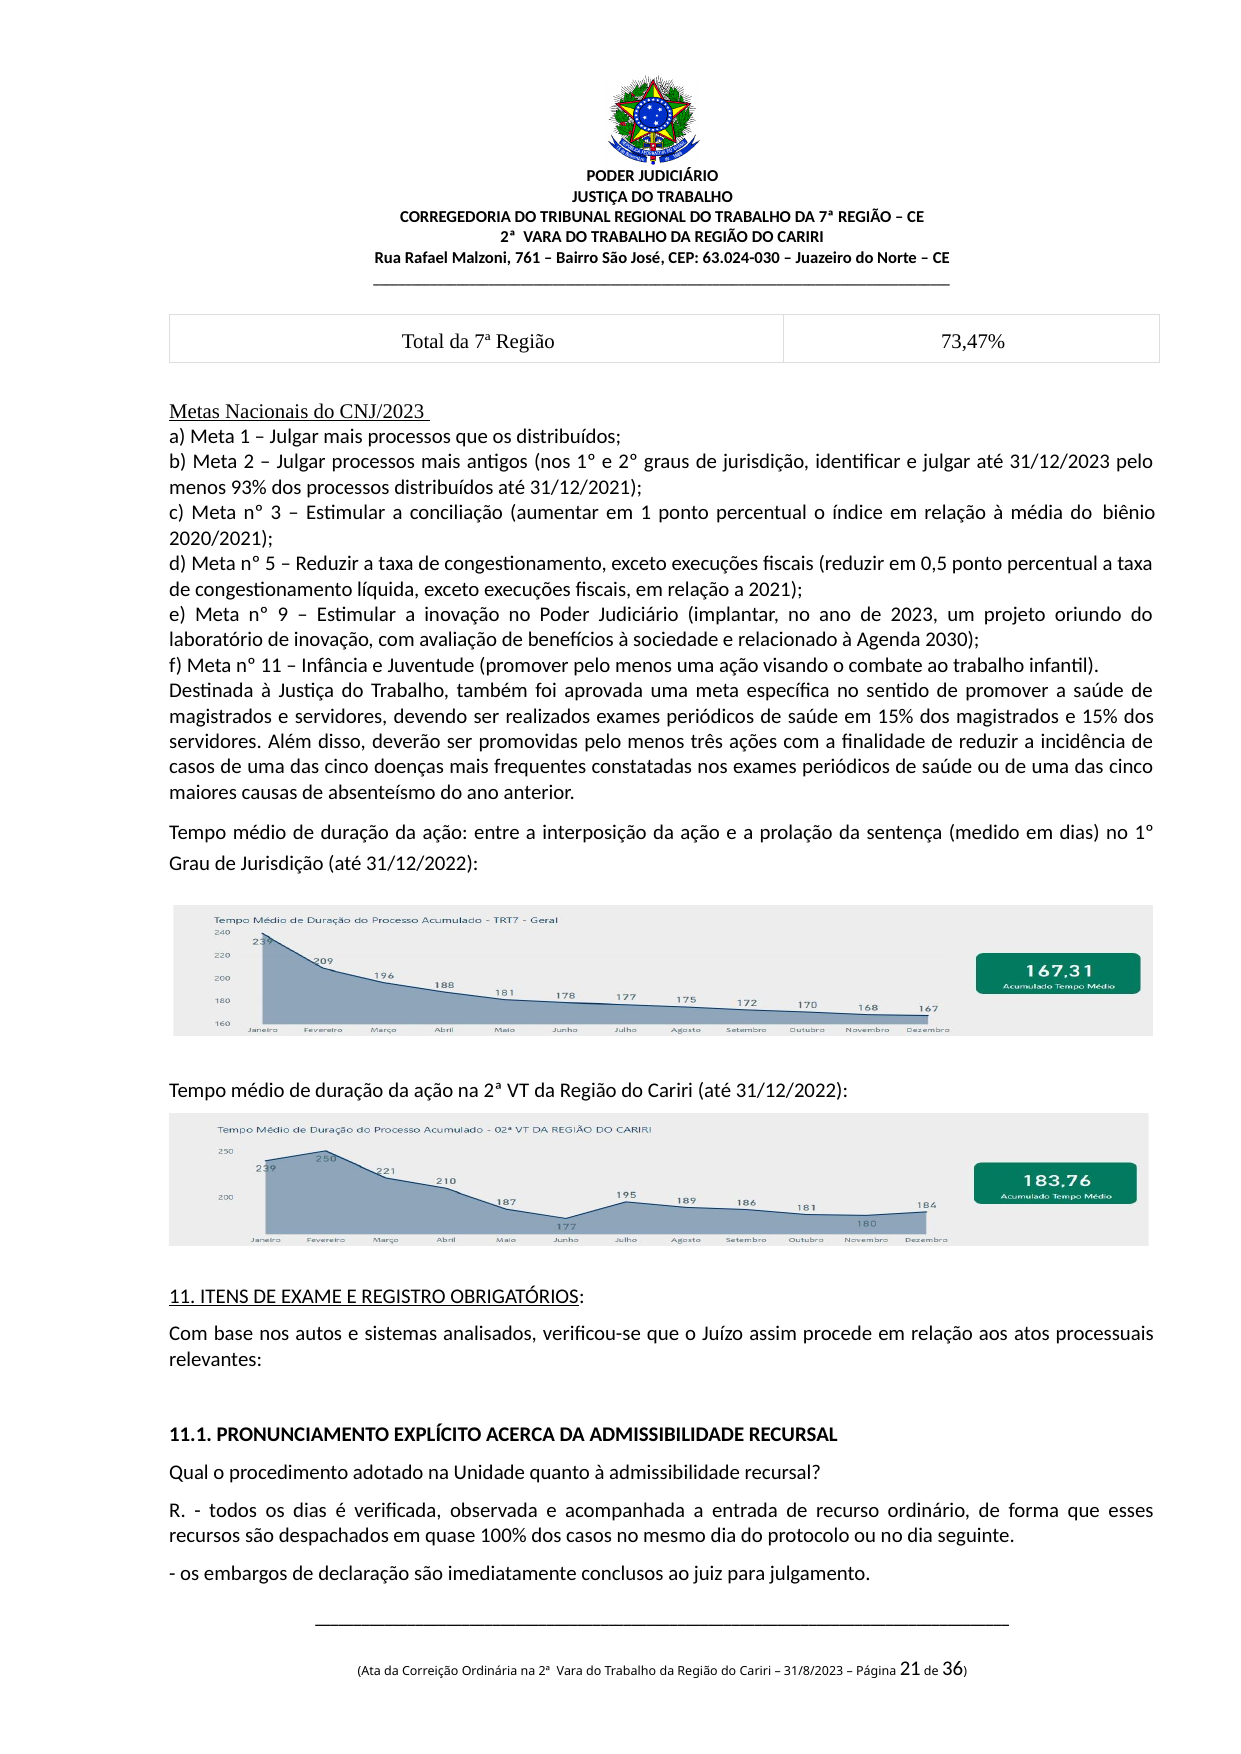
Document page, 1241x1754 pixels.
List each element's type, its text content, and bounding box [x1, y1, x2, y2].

subtitle e) Meta nº 9 – Estimular a inovação no Poder Judiciário (implantar, no ano de 2023, um projeto oriundo do laboratório de inovação, com avaliação de benefícios à sociedade e relacionado à Agenda 2030); [169, 601, 1155, 652]
subtitle b) Meta 2 – Julgar processos mais antigos (nos 1º e 2º graus de jurisdição, identificar e julgar até 31/12/2023 pelo menos 93% dos processos distribuídos até 31/12/2021); [169, 449, 1155, 499]
subtitle Com base nos autos e sistemas analisados, verificou-se que o Juízo assim procede em relação aos atos processuais relevantes: [169, 1320, 1155, 1371]
subtitle 11. ITENS DE EXAME E REGISTRO OBRIGATÓRIOS: [169, 1283, 1155, 1309]
subtitle Qual o procedimento adotado na Unidade quanto à admissibilidade recursal? [169, 1459, 1155, 1484]
subtitle a) Meta 1 – Julgar mais processos que os distribuídos; [169, 423, 1155, 449]
picture [603, 73, 702, 166]
table_cell 73,47% [784, 315, 1159, 362]
subtitle Tempo médio de duração da ação: entre a interposição da ação e a prolação da sentença (medido em dias) no 1º Grau de Jurisdição (até 31/12/2022): [169, 819, 1155, 876]
subtitle 11.1. PRONUNCIAMENTO EXPLÍCITO ACERCA DA ADMISSIBILIDADE RECURSAL [169, 1421, 1155, 1446]
subtitle Tempo médio de duração da ação na 2ª VT da Região do Cariri (até 31/12/2022): [169, 1077, 1155, 1102]
subtitle c) Meta nº 3 – Estimular a conciliação (aumentar em 1 ponto percentual o índice em relação à média do biênio 2020/2021); [169, 499, 1155, 550]
subtitle f) Meta nº 11 – Infância e Juventude (promover pelo menos uma ação visando o combate ao trabalho infantil). [169, 652, 1155, 677]
subtitle Destinada à Justiça do Trabalho, também foi aprovada uma meta específica no sentido de promover a saúde de magistrados e servidores, devendo ser realizados exames periódicos de saúde em 15% dos magistrados e 15% dos servidores. Além disso, deverão ser promovidas pelo menos três ações com a finalidade de reduzir a incidência de casos de uma das cinco doenças mais frequentes constatadas nos exames periódicos de saúde ou de uma das cinco maiores causas de absenteísmo do ano anterior. [169, 677, 1155, 804]
table_cell Total da 7ª Região [170, 315, 783, 362]
picture [168, 1113, 1149, 1246]
subtitle R. - todos os dias é verificada, observada e acompanhada a entrada de recurso ordinário, de forma que esses recursos são despachados em quase 100% dos casos no mesmo dia do protocolo ou no dia seguinte. [169, 1497, 1155, 1548]
subtitle d) Meta nº 5 – Reduzir a taxa de congestionamento, exceto execuções fiscais (reduzir em 0,5 ponto percentual a taxa de congestionamento líquida, exceto execuções fiscais, em relação a 2021); [169, 550, 1155, 601]
subtitle Metas Nacionais do CNJ/2023 [169, 399, 1155, 423]
picture [173, 905, 1153, 1036]
subtitle - os embargos de declaração são imediatamente conclusos ao juiz para julgamento. [169, 1560, 1155, 1586]
